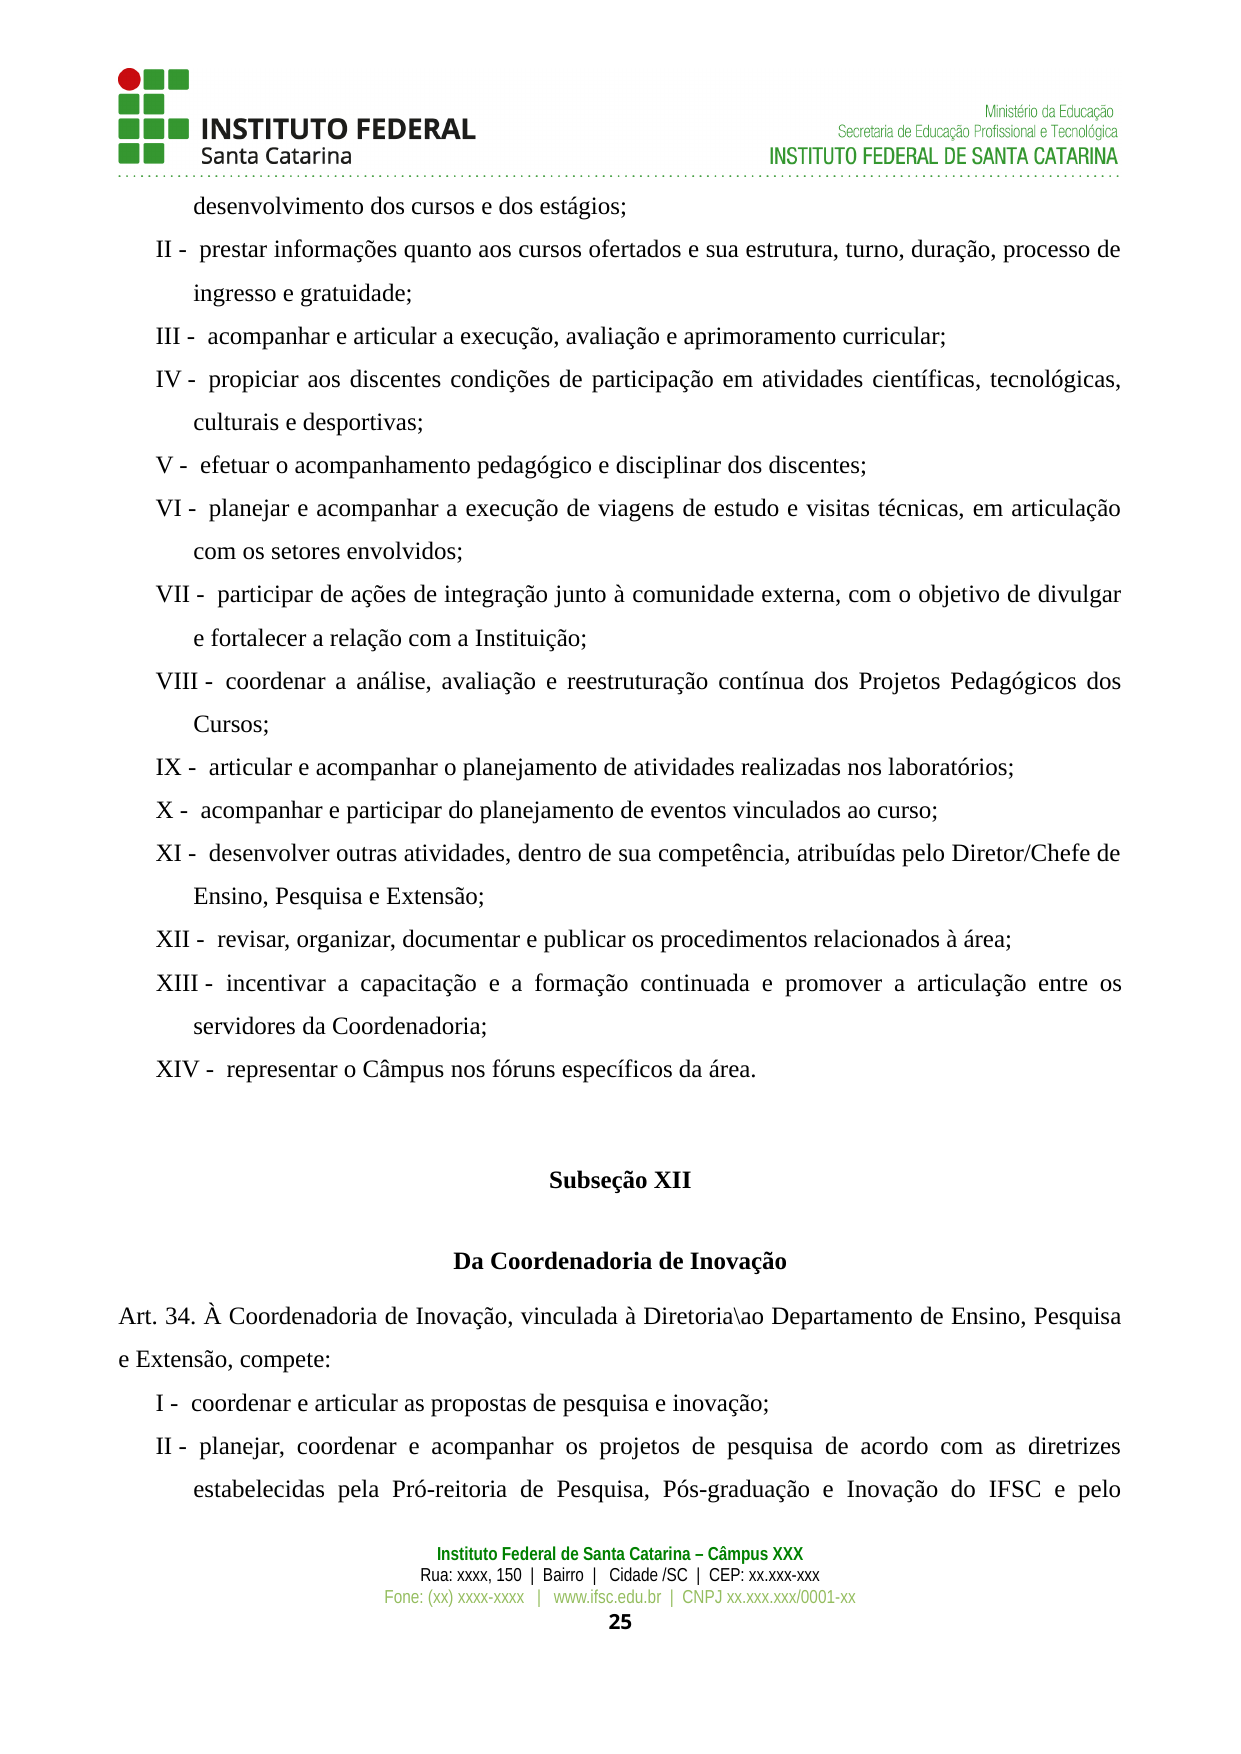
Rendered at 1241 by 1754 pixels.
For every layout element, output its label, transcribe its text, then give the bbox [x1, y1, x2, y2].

list coordenar a análise, avaliação e reestruturação contínua dos Projetos Pedagógicos dos Cursos; [155, 666, 1122, 738]
subtitle Subseção XII [118, 1165, 1122, 1194]
list planejar e acompanhar a execução de viagens de estudo e visitas técnicas, em articulação com os setores envolvidos; [155, 493, 1122, 565]
list desenvolver outras atividades, dentro de sua competência, atribuídas pelo Diretor/Chefe de Ensino, Pesquisa e Extensão; [155, 838, 1122, 910]
list acompanhar e participar do planejamento de eventos vinculados ao curso; [155, 795, 1122, 824]
list prestar informações quanto aos cursos ofertados e sua estrutura, turno, duração, processo de ingresso e gratuidade; [155, 234, 1122, 306]
list coordenar e articular as propostas de pesquisa e inovação; [155, 1388, 1122, 1416]
list efetuar o acompanhamento pedagógico e disciplinar dos discentes; [155, 450, 1122, 479]
list articular e acompanhar o planejamento de atividades realizadas nos laboratórios; [155, 752, 1122, 781]
text Art. 34. À Coordenadoria de Inovação, vinculada à Diretoria\ao Departamento de Ensino, Pesquisa e Extensão, compete: [118, 1301, 1122, 1373]
subtitle Da Coordenadoria de Inovação [118, 1246, 1122, 1274]
list desenvolvimento dos cursos e dos estágios; [155, 177, 1122, 220]
list representar o Câmpus nos fóruns específicos da área. [155, 1054, 1122, 1083]
list planejar, coordenar e acompanhar os projetos de pesquisa de acordo com as diretrizes estabelecidas pela Pró-reitoria de Pesquisa, Pós-graduação e Inovação do IFSC e pelo [155, 1431, 1122, 1503]
list propiciar aos discentes condições de participação em atividades científicas, tecnológicas, culturais e desportivas; [155, 364, 1122, 436]
list participar de ações de integração junto à comunidade externa, com o objetivo de divulgar e fortalecer a relação com a Instituição; [155, 579, 1122, 651]
picture [118, 68, 1123, 177]
list incentivar a capacitação e a formação continuada e promover a articulação entre os servidores da Coordenadoria; [156, 968, 1122, 1039]
list acompanhar e articular a execução, avaliação e aprimoramento curricular; [155, 321, 1122, 349]
list revisar, organizar, documentar e publicar os procedimentos relacionados à área; [155, 924, 1122, 953]
